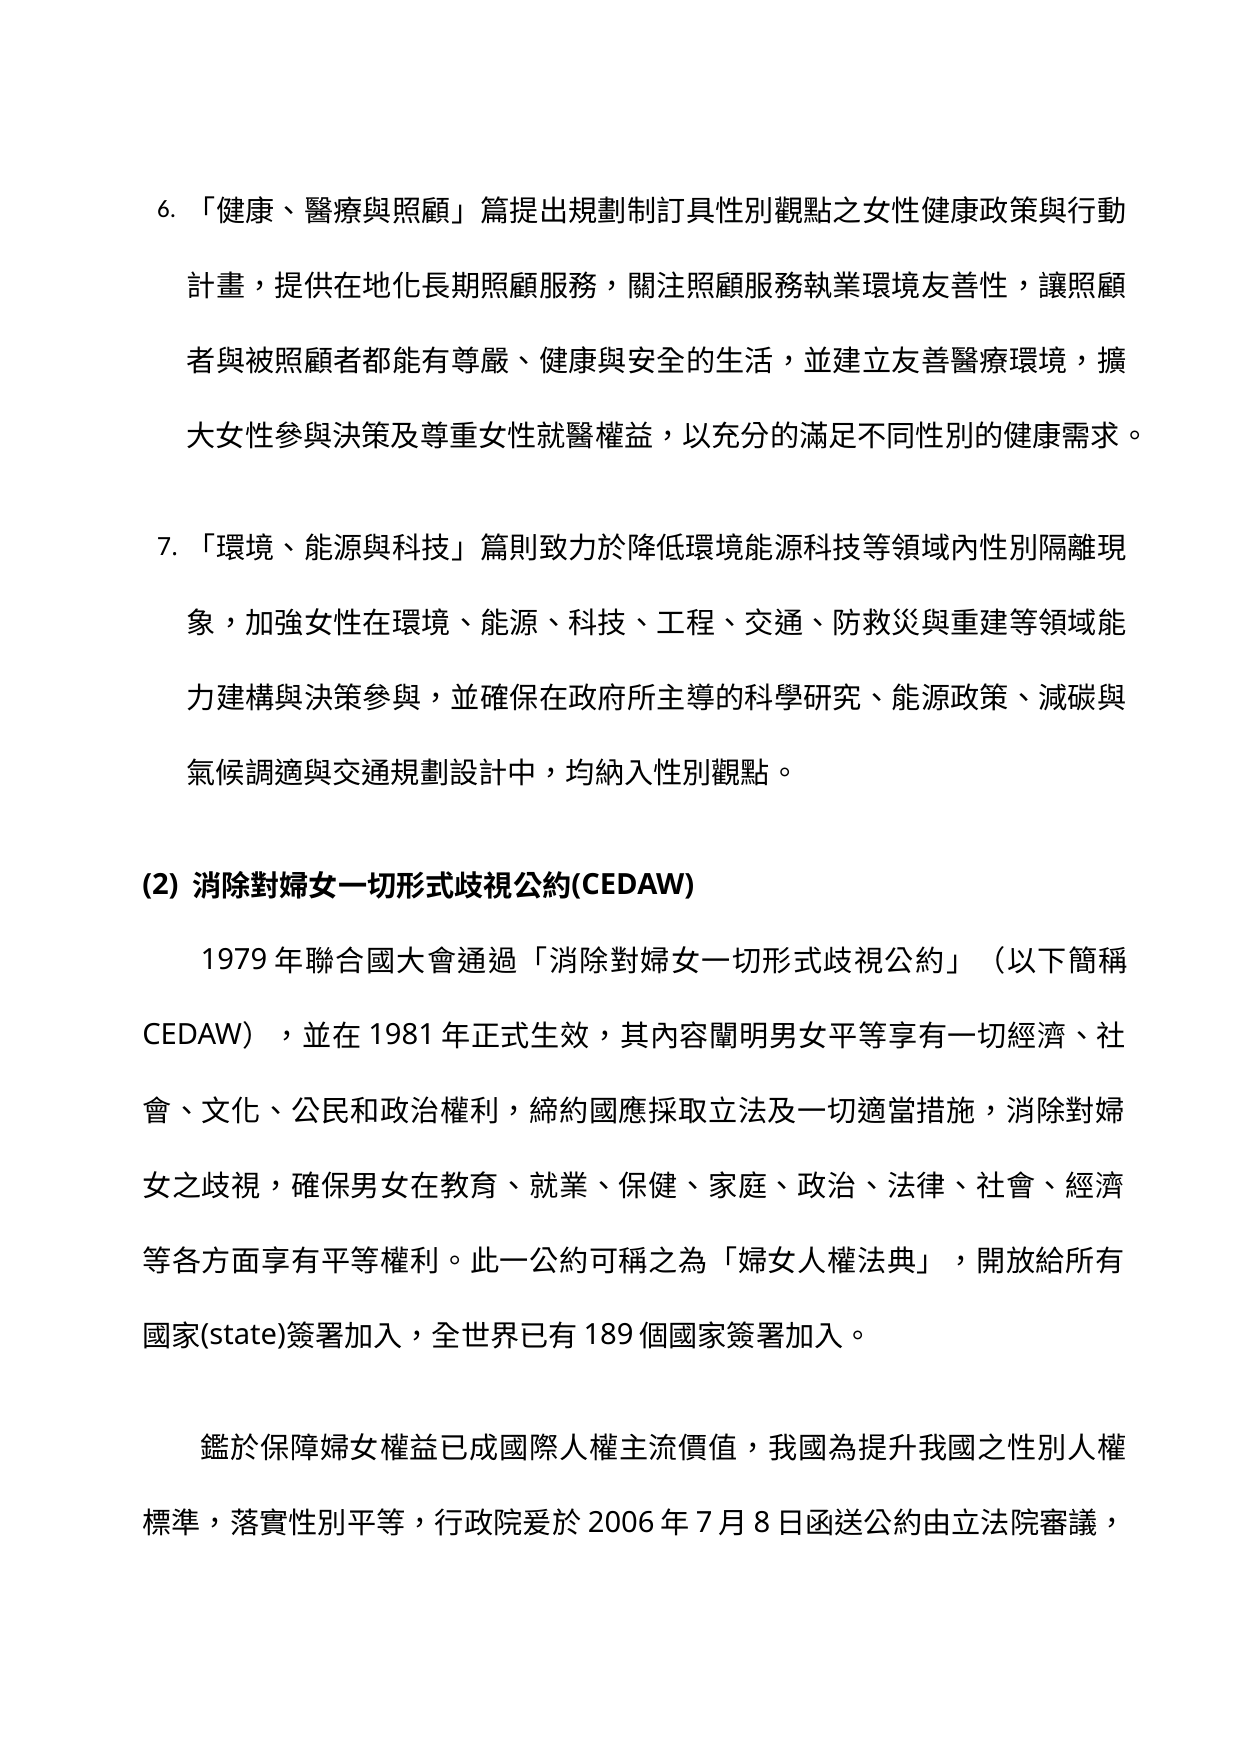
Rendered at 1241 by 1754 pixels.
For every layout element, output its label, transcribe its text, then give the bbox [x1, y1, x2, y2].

list 消除對婦女一切形式歧視公約(CEDAW) [142, 839, 1128, 914]
text 1979年聯合國大會通過「消除對婦女一切形式歧視公約」（以下簡稱CEDAW），並在1981年正式生效，其內容闡明男女平等享有一切經濟、社會、文化、公民和政治權利，締約國應採取立法及一切適當措施，消除對婦女之歧視，確保男女在教育、就業、保健、家庭、政治、法律、社會、經濟等各方面享有平等權利。此一公約可稱之為「婦女人權法典」，開放給所有國家(state)簽署加入，全世界已有189個國家簽署加入。 [142, 914, 1128, 1364]
list 「環境、能源與科技」篇則致力於降低環境能源科技等領域內性別隔離現象，加強女性在環境、能源、科技、工程、交通、防救災與重建等領域能力建構與決策參與，並確保在政府所主導的科學研究、能源政策、減碳與氣候調適與交通規劃設計中，均納入性別觀點。 [157, 502, 1128, 802]
text 鑑於保障婦女權益已成國際人權主流價值，我國為提升我國之性別人權標準，落實性別平等，行政院爰於2006年7月8日函送公約由立法院審議， [142, 1402, 1128, 1552]
list 「健康、醫療與照顧」篇提出規劃制訂具性別觀點之女性健康政策與行動計畫，提供在地化長期照顧服務，關注照顧服務執業環境友善性，讓照顧者與被照顧者都能有尊嚴、健康與安全的生活，並建立友善醫療環境，擴大女性參與決策及尊重女性就醫權益，以充分的滿足不同性別的健康需求。 [157, 164, 1128, 464]
